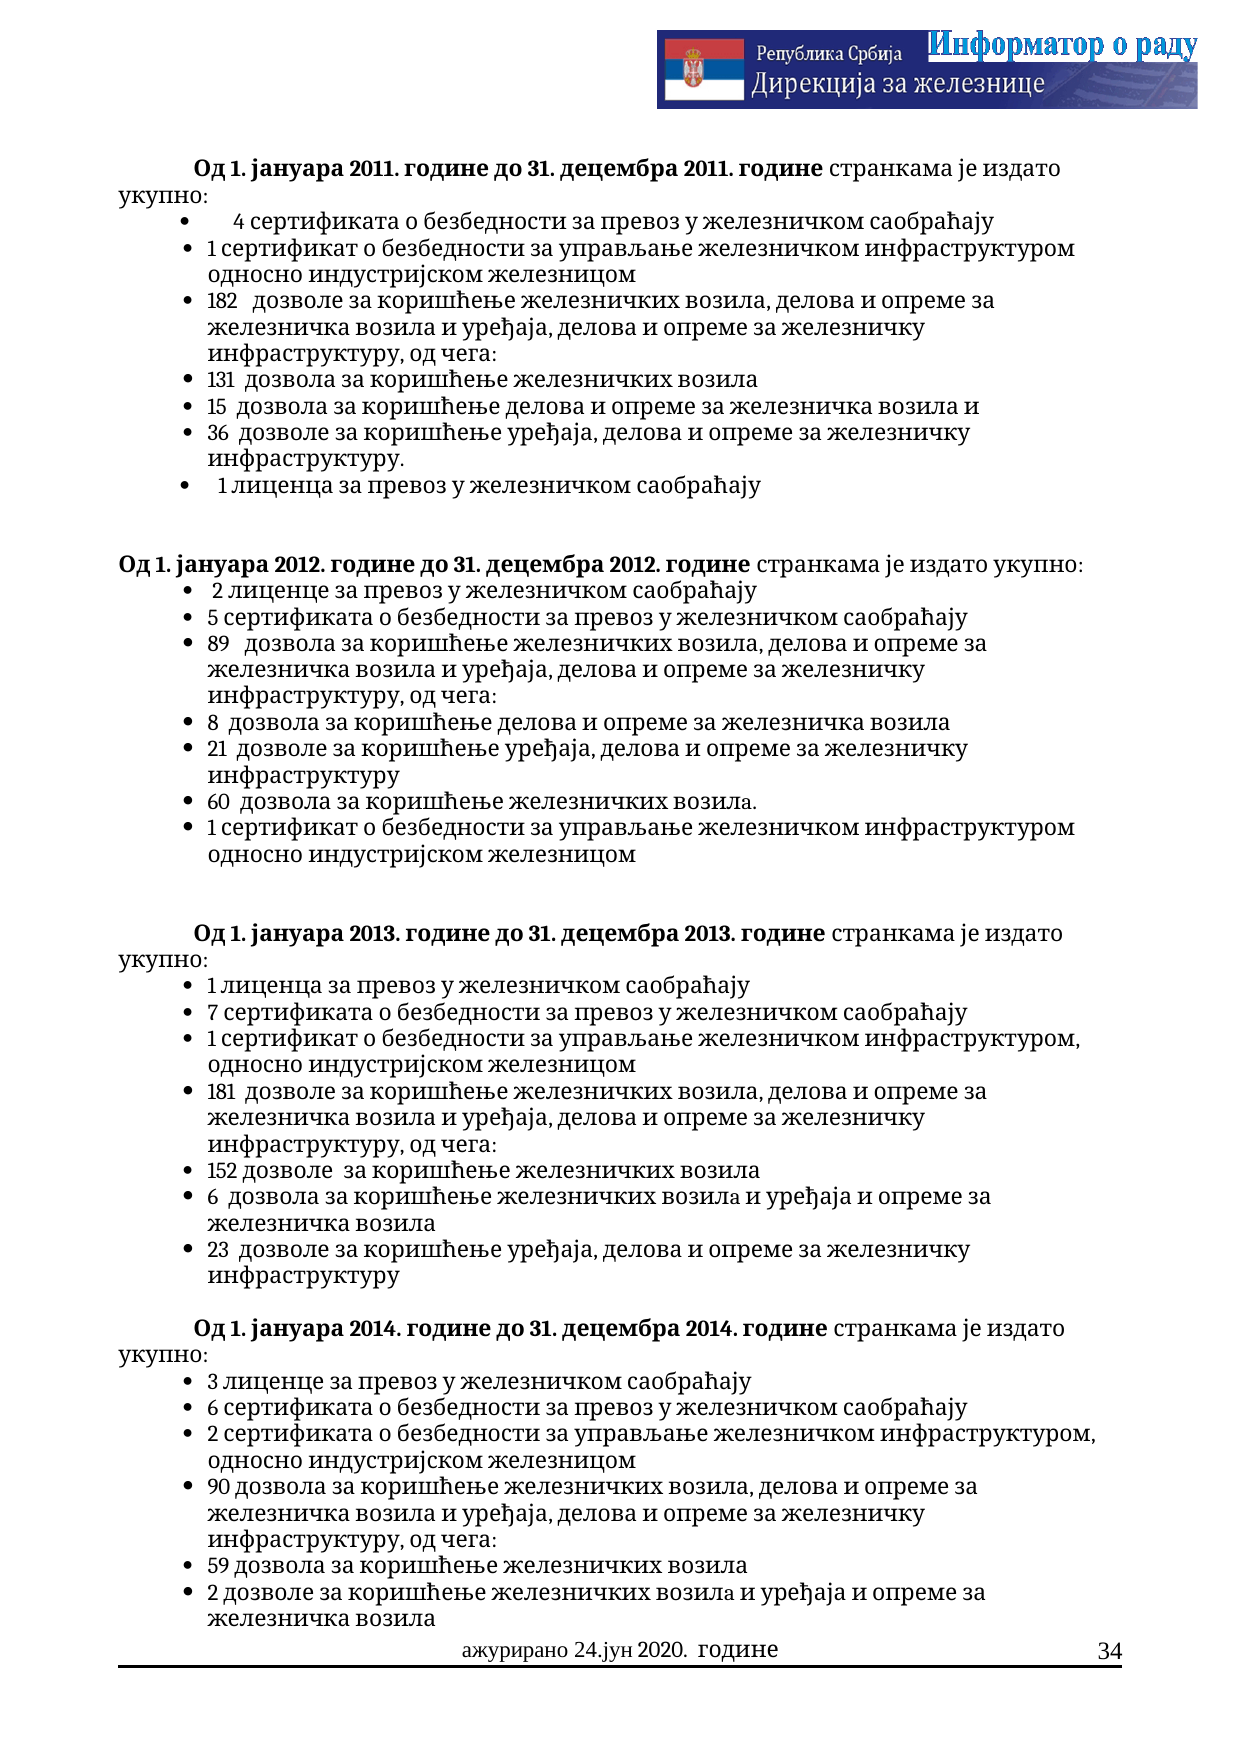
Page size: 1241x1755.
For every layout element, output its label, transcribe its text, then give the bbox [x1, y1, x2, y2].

list 3 лиценце за превоз у железничком саобраћају [183, 1368, 1122, 1395]
text Од 1. јануара 2011. године до 31. децембра 2011. године странкама је издато укупно: [118, 156, 1122, 209]
list 21 дозволе за коришћење уређаја, делова и опреме за железничку инфраструктуру [183, 736, 1122, 789]
list 1 сертификат о безбедности за управљање железничком инфраструктуром односно индустријском железницом [183, 815, 1122, 868]
list 8 дозвола за коришћење делова и опреме за железничка возила [184, 710, 1122, 736]
list 152 дозволе за коришћење железничких возила [183, 1158, 1122, 1184]
list 1 лиценца за превоз у железничком саобраћају [181, 472, 1122, 499]
list 6 сертификата о безбедности за превоз у железничком саобраћају [183, 1395, 1122, 1421]
list 181 дозволе за коришћење железничких возила, делова и опреме за железничка возила и уређаја, делова и опреме за железничку инфраструктуру, од чега: [183, 1079, 1122, 1158]
list 89 дозвола за коришћење железничких возила, делова и опреме за железничка возила и уређаја, делова и опреме за железничку инфраструктуру, од чега: [183, 631, 1122, 710]
list 23 дозволе за коришћење уређаја, делова и опреме за железничку инфраструктуру [183, 1237, 1122, 1289]
list 5 сертификата о безбедности за превоз у железничком саобраћају [183, 604, 1122, 631]
list 36 дозволе за коришћење уређаја, делова и опреме за железничку инфраструктуру. [183, 420, 1122, 472]
list 7 сертификата о безбедности за превоз у железничком саобраћају [183, 999, 1122, 1026]
list 15 дозвола за коришћење делова и опреме за железничка возила и [183, 393, 1122, 420]
list 90 дозвола за коришћење железничких возила, делова и опреме за железничка возила и уређаја, делова и опреме за железничку инфраструктуру, од чега: [183, 1474, 1122, 1553]
list 59 дозвола за коришћење железничких возила [183, 1553, 1122, 1579]
list 6 дозвола за коришћење железничких возилa и уређаја и опреме за железничка возила [183, 1184, 1122, 1237]
list 2 лиценце за превоз у железничком саобраћају [183, 578, 1122, 604]
list 2 сертификата о безбедности за управљање железничком инфраструктуром, односно индустријском железницом [183, 1421, 1122, 1474]
text Од 1. јануара 2014. године до 31. децембра 2014. године странкама је издато укупно: [118, 1316, 1122, 1368]
list 1 лиценца за превоз у железничком саобраћају [183, 973, 1122, 999]
list 4 сертификата о безбедности за превоз у железничком саобраћају [181, 209, 1122, 235]
list 131 дозвола за коришћење железничких возила [183, 367, 1122, 393]
text Од 1. јануара 2013. године до 31. децембра 2013. године странкама је издато укупно: [118, 921, 1122, 973]
list 182 дозволе за коришћење железничких возила, делова и опреме за железничка возила и уређаја, делова и опреме за железничку инфраструктуру, од чега: [183, 288, 1122, 367]
list 60 дозвола за коришћење железничких возилa. [183, 789, 1122, 815]
text Од 1. јануара 2012. године до 31. децембра 2012. године странкама је издато укупно: [118, 552, 1137, 578]
list 1 сертификат о безбедности за управљање железничком инфраструктуром, односно индустријском железницом [183, 1026, 1122, 1079]
list 1 сертификат о безбедности за управљање железничком инфраструктуром односно индустријском железницом [183, 235, 1122, 288]
list 2 дозволе за коришћење железничких возилa и уређаја и опреме за железничка возила [183, 1579, 1122, 1632]
